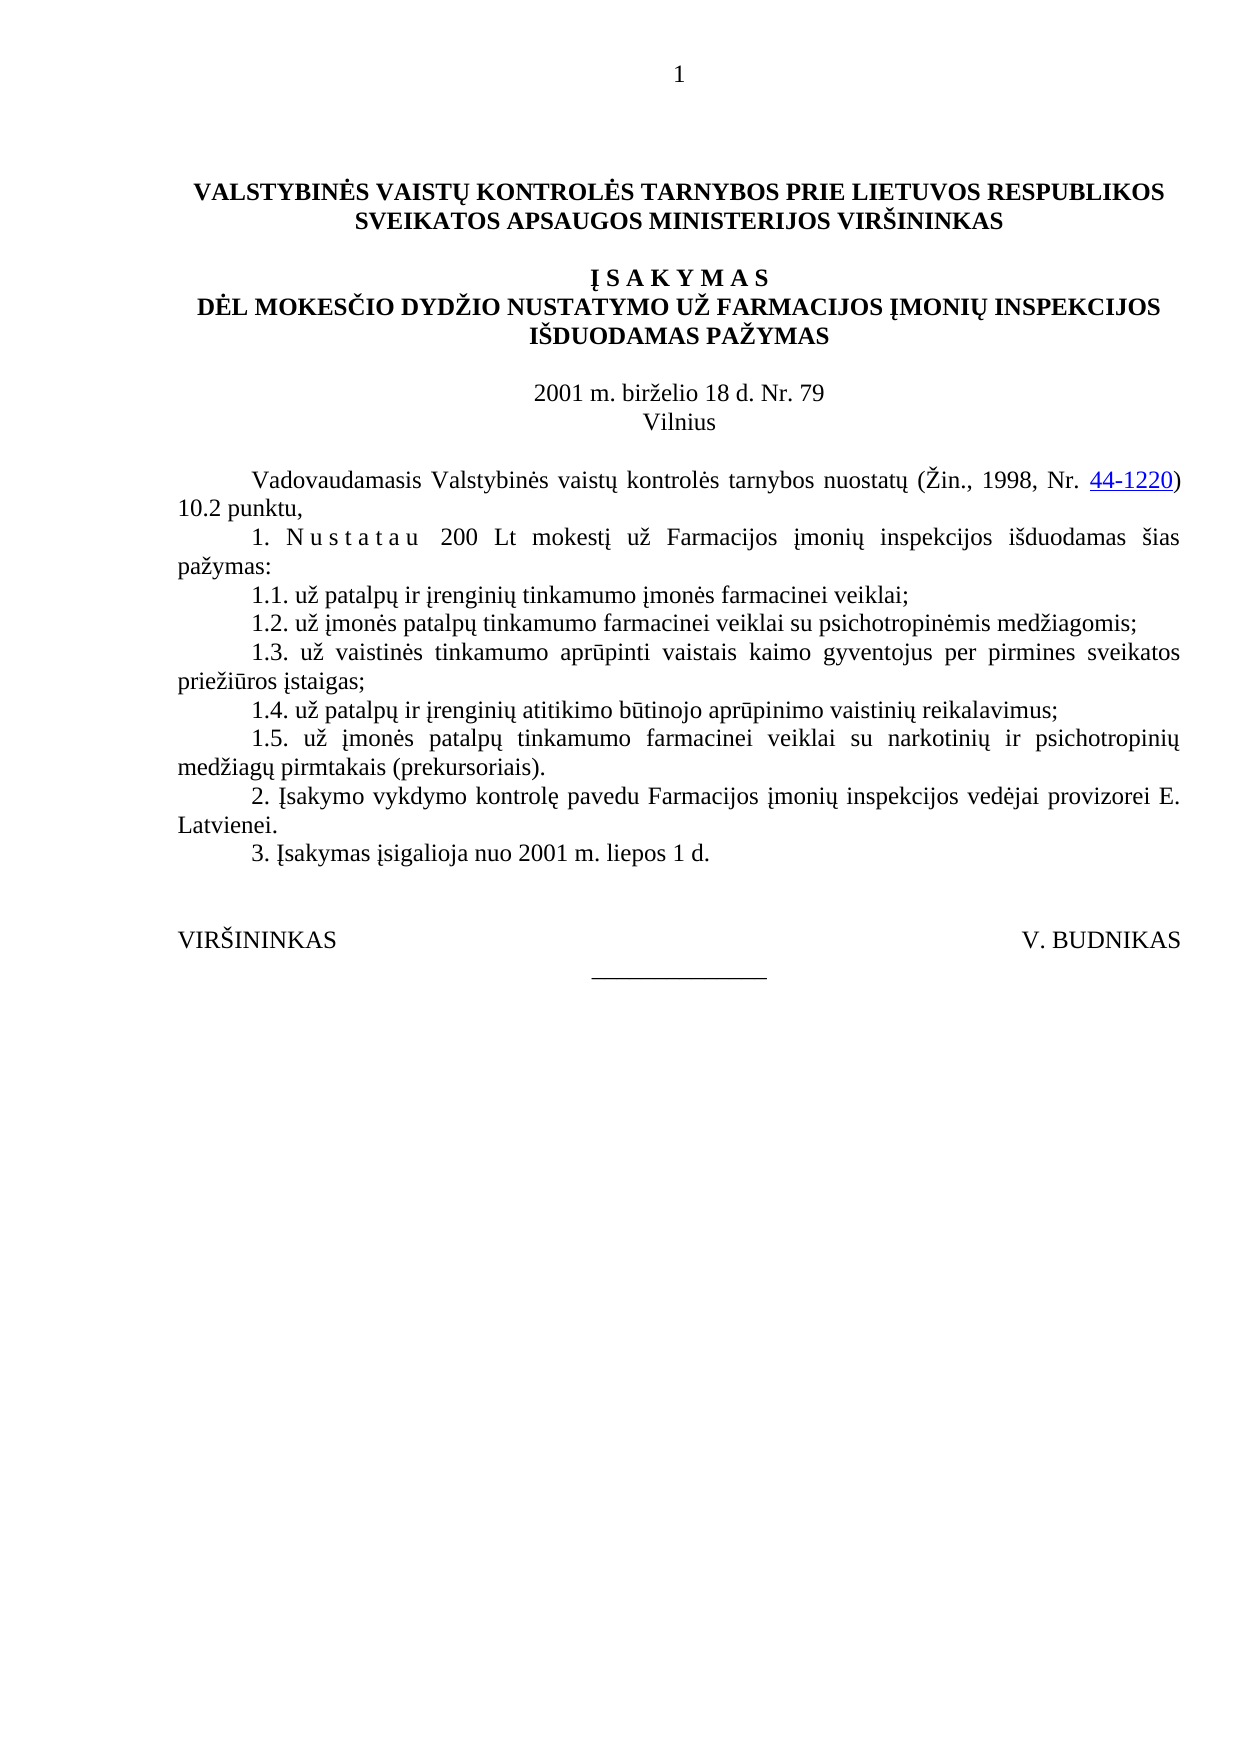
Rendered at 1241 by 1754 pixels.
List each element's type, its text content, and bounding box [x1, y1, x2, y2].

text Vilnius [177, 407, 1181, 436]
text 1.5. už įmonės patalpų tinkamumo farmacinei veiklai su narkotinių ir psichotropinių medžiagų pirmtakais (prekursoriais). [177, 723, 1181, 781]
text 3. Įsakymas įsigalioja nuo 2001 m. liepos 1 d. [177, 838, 1181, 867]
text DĖL MOKESČIO DYDŽIO NUSTATYMO UŽ FARMACIJOS ĮMONIŲ INSPEKCIJOS IŠDUODAMAS PAŽYMAS [177, 292, 1181, 350]
text 1. Nustatau 200 Lt mokestį už Farmacijos įmonių inspekcijos išduodamas šias pažymas: [177, 522, 1181, 580]
text Viršininkas V. Budnikas [177, 925, 1181, 953]
text Vadovaudamasis Valstybinės vaistų kontrolės tarnybos nuostatų (Žin., 1998, Nr. 44-1220) 10.2 punktu, [177, 465, 1181, 522]
text 1.3. už vaistinės tinkamumo aprūpinti vaistais kaimo gyventojus per pirmines sveikatos priežiūros įstaigas; [177, 637, 1181, 695]
text 1.4. už patalpų ir įrenginių atitikimo būtinojo aprūpinimo vaistinių reikalavimus; [177, 695, 1181, 723]
text 1.2. už įmonės patalpų tinkamumo farmacinei veiklai su psichotropinėmis medžiagomis; [177, 608, 1181, 637]
text VALSTYBINĖS VAISTŲ KONTROLĖS TARNYBOS PRIE LIETUVOS RESPUBLIKOS SVEIKATOS APSAUGOS MINISTERIJOS VIRŠININKAS [177, 177, 1181, 235]
text ______________ [177, 953, 1181, 982]
text 1.1. už patalpų ir įrenginių tinkamumo įmonės farmacinei veiklai; [177, 580, 1181, 608]
text Į S A K Y M A S [177, 263, 1181, 292]
text 2001 m. birželio 18 d. Nr. 79 [177, 378, 1181, 407]
text 2. Įsakymo vykdymo kontrolę pavedu Farmacijos įmonių inspekcijos vedėjai provizorei E. Latvienei. [177, 781, 1181, 838]
